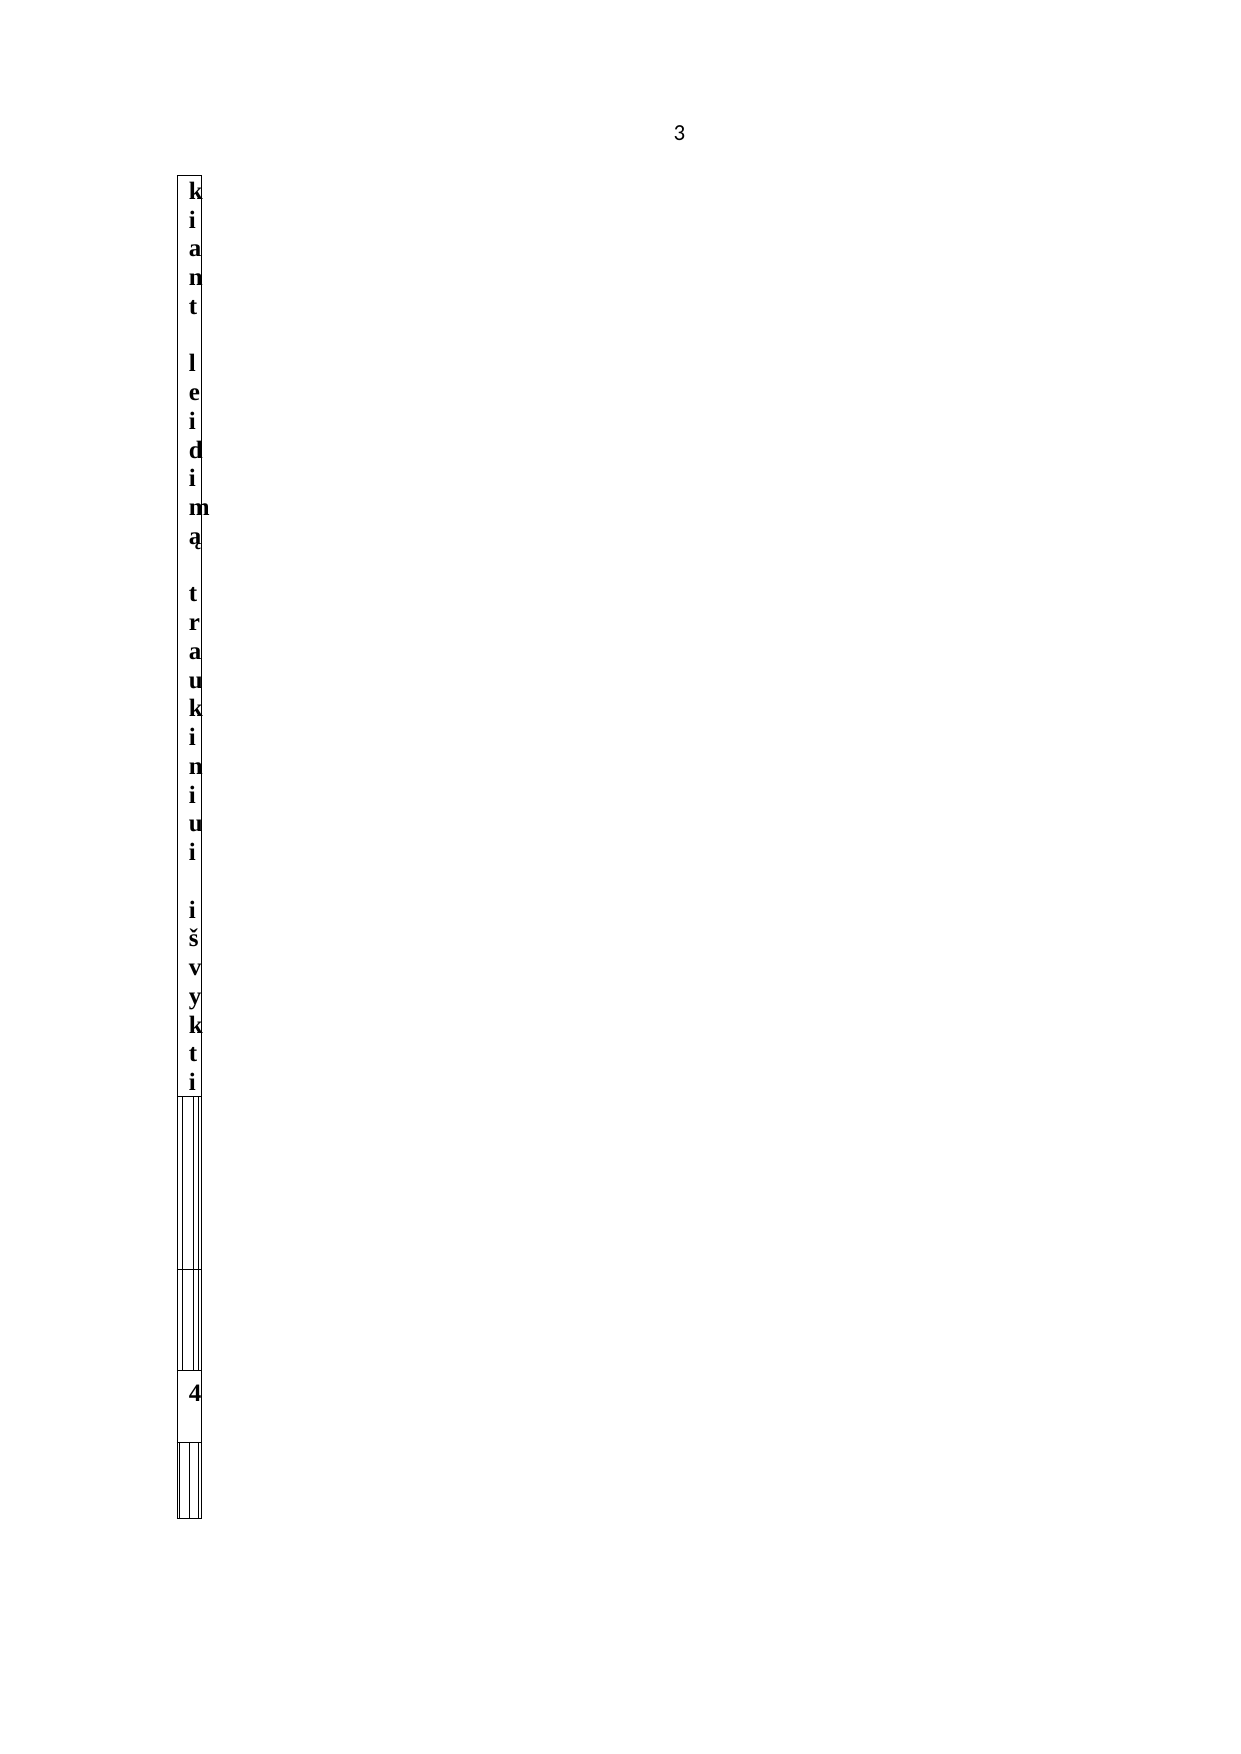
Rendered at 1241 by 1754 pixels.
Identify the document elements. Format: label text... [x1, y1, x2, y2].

table_cell 3.1. [178, 1097, 182, 1269]
table_cell Kybartų geležinkelio stoties budėtojas [183, 1270, 193, 1370]
table_cell 3. Pranešimų formos suteikiant leidimą traukiniui išvykti [178, 176, 201, 1096]
table_cell Muitinės posto vadovaujantis pareigūnas* [183, 1097, 193, 1269]
table_cell 3.2. [178, 1270, 182, 1370]
